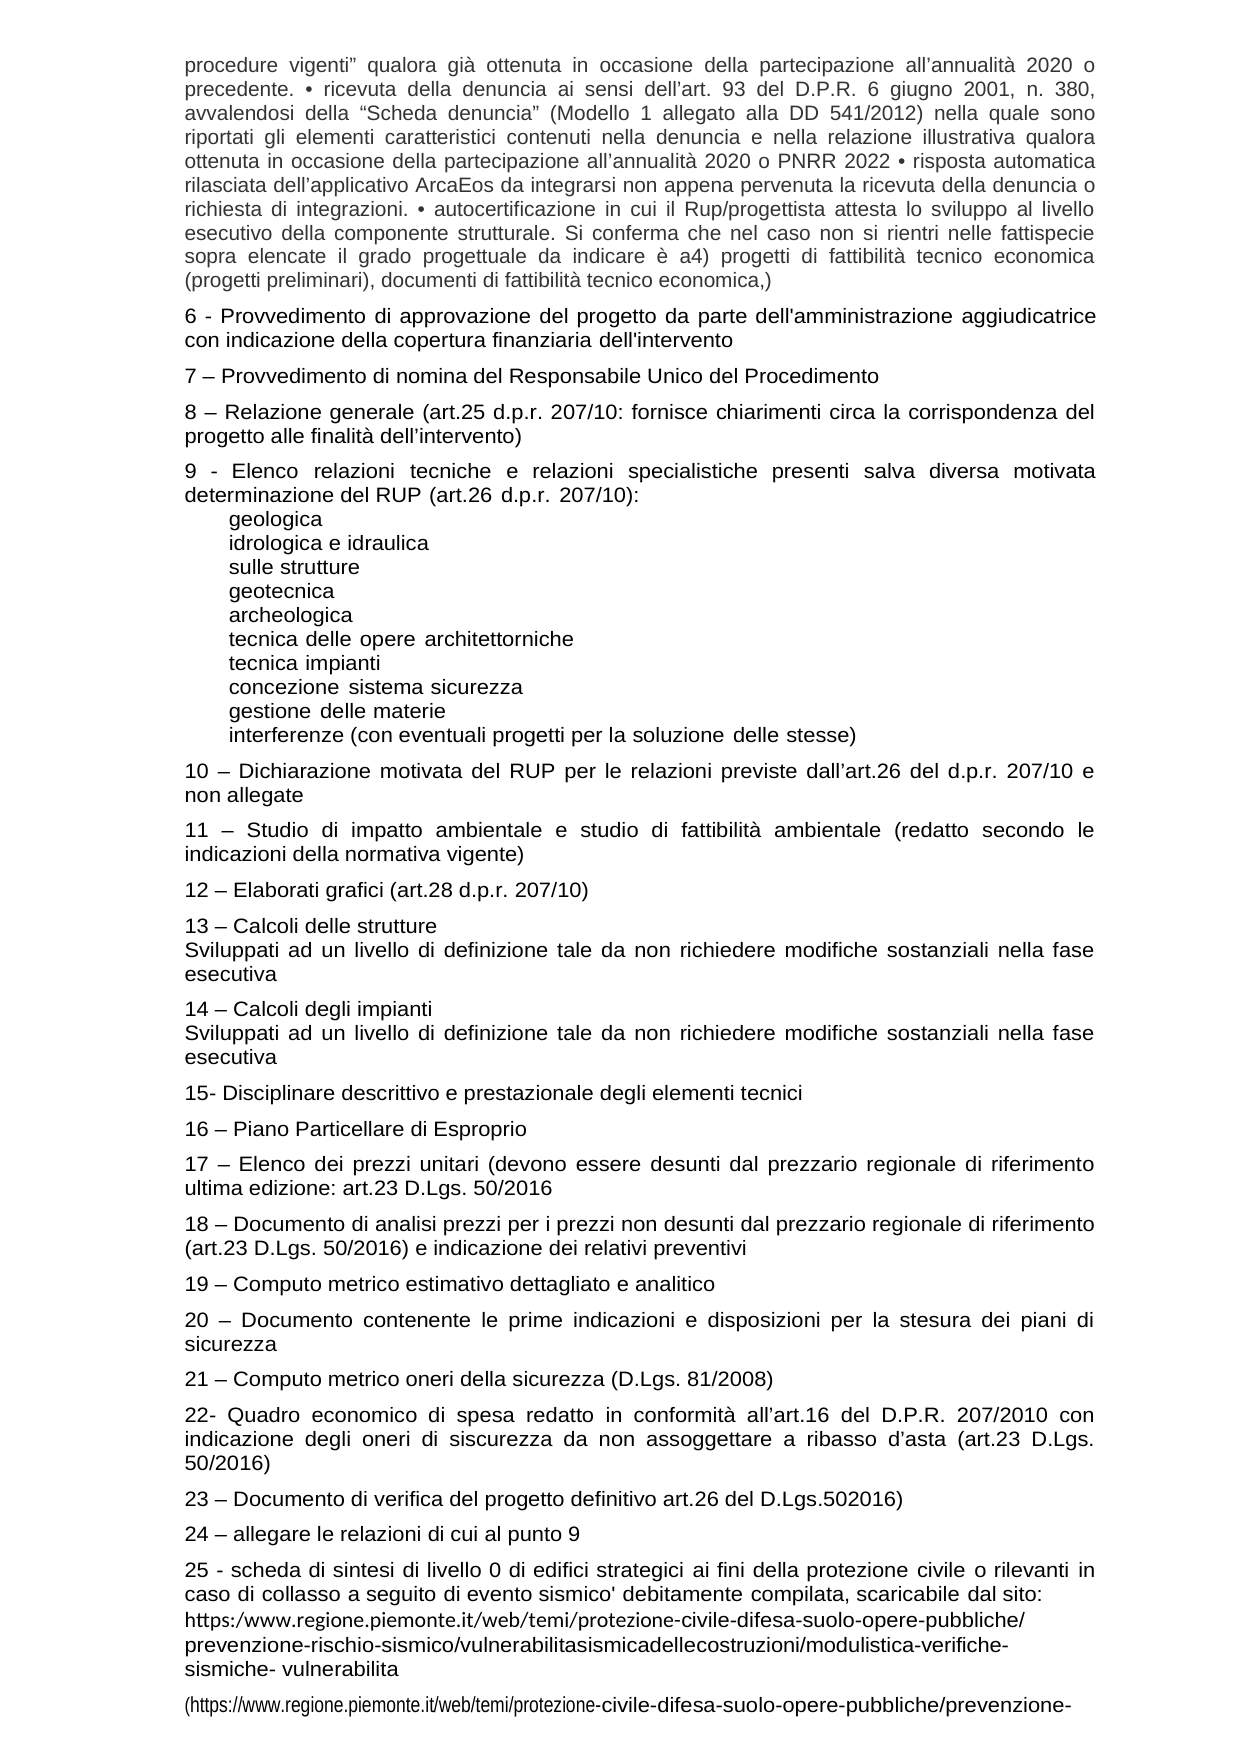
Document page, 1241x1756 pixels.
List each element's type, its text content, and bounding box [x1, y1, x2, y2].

text 18 – Documento di analisi prezzi per i prezzi non desunti dal prezzario regionale di riferimento (art.23 D.Lgs. 50/2016) e indicazione dei relativi preventivi [184, 1212, 1096, 1260]
text procedure vigenti” qualora già ottenuta in occasione della partecipazione all’annualità 2020 o precedente. • ricevuta della denuncia ai sensi dell’art. 93 del D.P.R. 6 giugno 2001, n. 380, avvalendosi della “Scheda denuncia” (Modello 1 allegato alla DD 541/2012) nella quale sono riportati gli elementi caratteristici contenuti nella denuncia e nella relazione illustrativa qualora ottenuta in occasione della partecipazione all’annualità 2020 o PNRR 2022 • risposta automatica rilasciata dell’applicativo ArcaEos da integrarsi non appena pervenuta la ricevuta della denuncia o richiesta di integrazioni. • autocertificazione in cui il Rup/progettista attesta lo sviluppo al livello esecutivo della componente strutturale. Si conferma che nel caso non si rientri nelle fattispecie sopra elencate il grado progettuale da indicare è a4) progetti di fattibilità tecnico economica (progetti preliminari), documenti di fattibilità tecnico economica,) [184, 53, 1096, 292]
text (https://www.regione.piemonte.it/web/temi/protezione-civile-difesa-suolo-opere-pubbliche/prevenzione- [184, 1692, 1096, 1717]
text Sviluppati ad un livello di definizione tale da non richiedere modifiche sostanziali nella fase esecutiva [184, 1021, 1096, 1069]
text 22- Quadro economico di spesa redatto in conformità all’art.16 del D.P.R. 207/2010 con indicazione degli oneri di siscurezza da non assoggettare a ribasso d’asta (art.23 D.Lgs. 50/2016) [184, 1403, 1096, 1475]
text interferenze (con eventuali progetti per la soluzione delle stesse) [228, 723, 1096, 747]
text concezione sistema sicurezza [228, 675, 1096, 699]
text 6 - Provvedimento di approvazione del progetto da parte dell'amministrazione aggiudicatrice con indicazione della copertura finanziaria dell'intervento [184, 304, 1096, 352]
text 24 – allegare le relazioni di cui al punto 9 [184, 1522, 1096, 1546]
text 23 – Documento di verifica del progetto definitivo art.26 del D.Lgs.502016) [184, 1486, 1096, 1510]
text 16 – Piano Particellare di Esproprio [184, 1117, 1096, 1141]
text 13 – Calcoli delle strutture [111, 913, 1096, 937]
text 7 – Provvedimento di nomina del Responsabile Unico del Procedimento [184, 364, 1096, 388]
text gestione delle materie [228, 699, 1096, 723]
text 14 – Calcoli degli impianti [111, 997, 1096, 1021]
text 12 – Elaborati grafici (art.28 d.p.r. 207/10) [184, 878, 1096, 902]
text https:/www.regione.piemonte.it/web/temi/protezione-civile-difesa-suolo-opere-pubbliche/prevenzione-rischio-sismico/vulnerabilitasismicadellecostruzioni/modulistica-verifiche-sismiche- vulnerabilita [184, 1606, 1096, 1680]
text Sviluppati ad un livello di definizione tale da non richiedere modifiche sostanziali nella fase esecutiva [184, 937, 1096, 985]
text 25 - scheda di sintesi di livello 0 di edifici strategici ai fini della protezione civile o rilevanti in caso di collasso a seguito di evento sismico' debitamente compilata, scaricabile dal sito: [184, 1558, 1096, 1606]
text 8 – Relazione generale (art.25 d.p.r. 207/10: fornisce chiarimenti circa la corrispondenza del progetto alle finalità dell’intervento) [184, 399, 1096, 447]
text geologica [228, 507, 1096, 531]
text 11 – Studio di impatto ambientale e studio di fattibilità ambientale (redatto secondo le indicazioni della normativa vigente) [184, 818, 1096, 866]
text tecnica impianti [228, 651, 1096, 675]
text geotecnica [228, 579, 1096, 603]
text archeologica [228, 603, 1096, 627]
text 20 – Documento contenente le prime indicazioni e disposizioni per la stesura dei piani di sicurezza [184, 1307, 1096, 1355]
text 10 – Dichiarazione motivata del RUP per le relazioni previste dall’art.26 del d.p.r. 207/10 e non allegate [155, 758, 1096, 806]
text idrologica e idraulica [228, 531, 1096, 555]
text 17 – Elenco dei prezzi unitari (devono essere desunti dal prezzario regionale di riferimento ultima edizione: art.23 D.Lgs. 50/2016 [184, 1152, 1096, 1200]
text tecnica delle opere architettorniche [228, 627, 1096, 651]
text 15- Disciplinare descrittivo e prestazionale degli elementi tecnici [184, 1081, 1096, 1105]
text 9 - Elenco relazioni tecniche e relazioni specialistiche presenti salva diversa motivata determinazione del RUP (art.26 d.p.r. 207/10): [184, 459, 1096, 507]
text sulle strutture [228, 555, 1096, 579]
text 21 – Computo metrico oneri della sicurezza (D.Lgs. 81/2008) [184, 1367, 1096, 1391]
text 19 – Computo metrico estimativo dettagliato e analitico [184, 1272, 1096, 1296]
